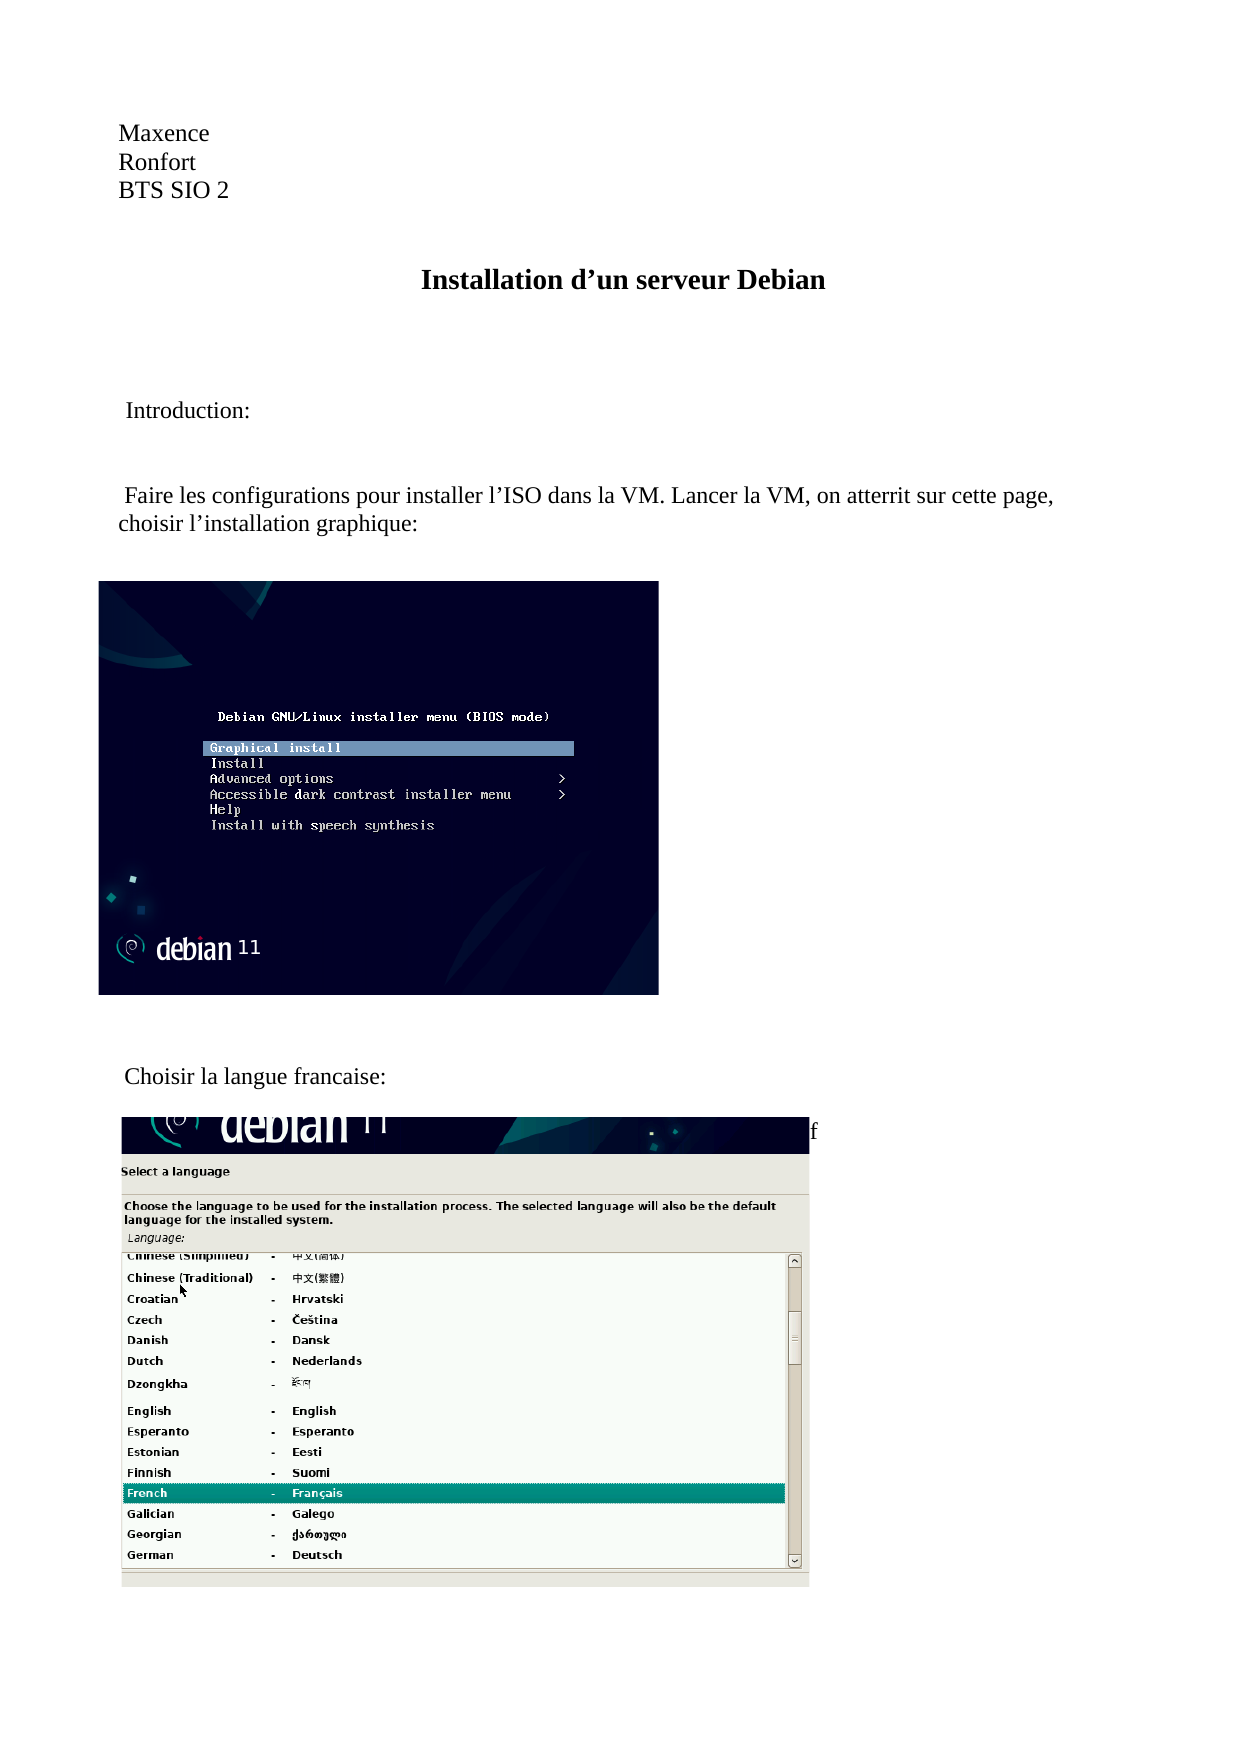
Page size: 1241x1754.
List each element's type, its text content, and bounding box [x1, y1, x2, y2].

text Choisir la langue francaise: [118, 1062, 1122, 1089]
text BTS SIO 2 [118, 176, 1122, 204]
picture [98, 581, 659, 995]
text f [810, 1117, 1122, 1145]
text Introduction: [118, 391, 1122, 425]
text Installation d’un serveur Debian [118, 262, 1122, 295]
text Ronfort [118, 147, 1122, 176]
picture [121, 1117, 810, 1587]
text Maxence [118, 118, 1122, 147]
text Faire les configurations pour installer l’ISO dans la VM. Lancer la VM, on atterrit sur cette page, choisir l’installation graphique: [118, 481, 1122, 536]
